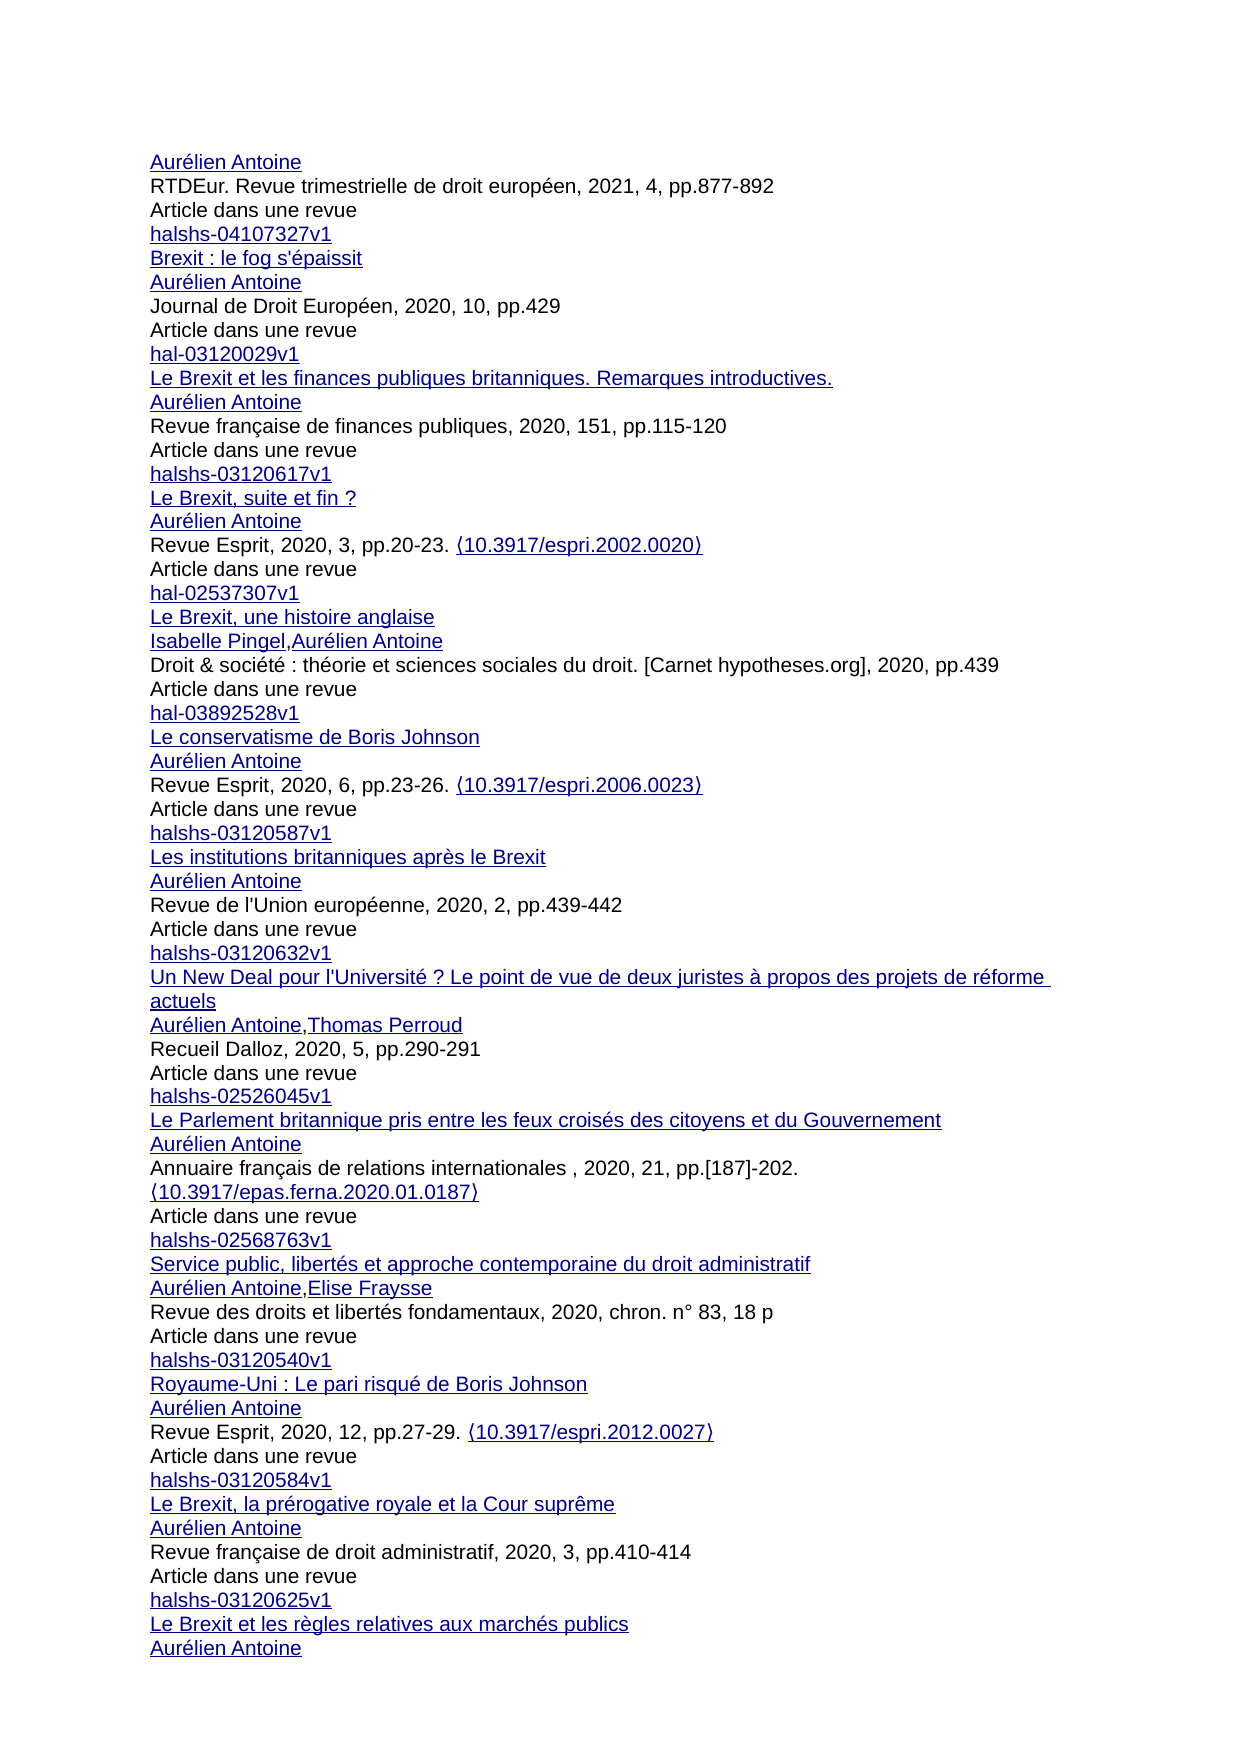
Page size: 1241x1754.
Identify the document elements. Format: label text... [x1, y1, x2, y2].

table_cell Le Brexit, la prérogative royale et la Cour suprême Aurélien Antoine Revue française de droit administratif, 2020, 3, pp.410-414 Article dans une revue halshs-03120625v1 [150, 1492, 1090, 1611]
table_cell Aurélien Antoine RTDEur. Revue trimestrielle de droit européen, 2021, 4, pp.877-892 Article dans une revue halshs-04107327v1 [150, 150, 1090, 246]
table_cell Le conservatisme de Boris Johnson Aurélien Antoine Revue Esprit, 2020, 6, pp.23-26. ⟨10.3917/espri.2006.0023⟩ Article dans une revue halshs-03120587v1 [150, 725, 1090, 845]
table_cell Royaume-Uni : Le pari risqué de Boris Johnson Aurélien Antoine Revue Esprit, 2020, 12, pp.27-29. ⟨10.3917/espri.2012.0027⟩ Article dans une revue halshs-03120584v1 [150, 1372, 1090, 1492]
table_cell Service public, libertés et approche contemporaine du droit administratif Aurélien Antoine,Elise Fraysse Revue des droits et libertés fondamentaux, 2020, chron. n° 83, 18 p Article dans une revue halshs-03120540v1 [150, 1252, 1090, 1372]
table_cell Le Parlement britannique pris entre les feux croisés des citoyens et du Gouvernement Aurélien Antoine Annuaire français de relations internationales , 2020, 21, pp.[187]-202. ⟨10.3917/epas.ferna.2020.01.0187⟩ Article dans une revue halshs-02568763v1 [150, 1108, 1090, 1252]
table_cell Brexit : le fog s'épaissit Aurélien Antoine Journal de Droit Européen, 2020, 10, pp.429 Article dans une revue hal-03120029v1 [150, 246, 1090, 366]
table_cell Le Brexit et les finances publiques britanniques. Remarques introductives. Aurélien Antoine Revue française de finances publiques, 2020, 151, pp.115-120 Article dans une revue halshs-03120617v1 [150, 366, 1090, 485]
table_cell Le Brexit, une histoire anglaise Isabelle Pingel,Aurélien Antoine Droit & société : théorie et sciences sociales du droit. [Carnet hypotheses.org], 2020, pp.439 Article dans une revue hal-03892528v1 [150, 605, 1090, 725]
table_cell Le Brexit et les règles relatives aux marchés publics Aurélien Antoine [150, 1611, 1090, 1659]
table_cell Un New Deal pour l'Université ? Le point de vue de deux juristes à propos des projets de réforme actuels Aurélien Antoine,Thomas Perroud Recueil Dalloz, 2020, 5, pp.290-291 Article dans une revue halshs-02526045v1 [150, 965, 1090, 1108]
table_cell Le Brexit, suite et fin ? Aurélien Antoine Revue Esprit, 2020, 3, pp.20-23. ⟨10.3917/espri.2002.0020⟩ Article dans une revue hal-02537307v1 [150, 485, 1090, 605]
table_cell Les institutions britanniques après le Brexit Aurélien Antoine Revue de l'Union européenne, 2020, 2, pp.439-442 Article dans une revue halshs-03120632v1 [150, 845, 1090, 964]
